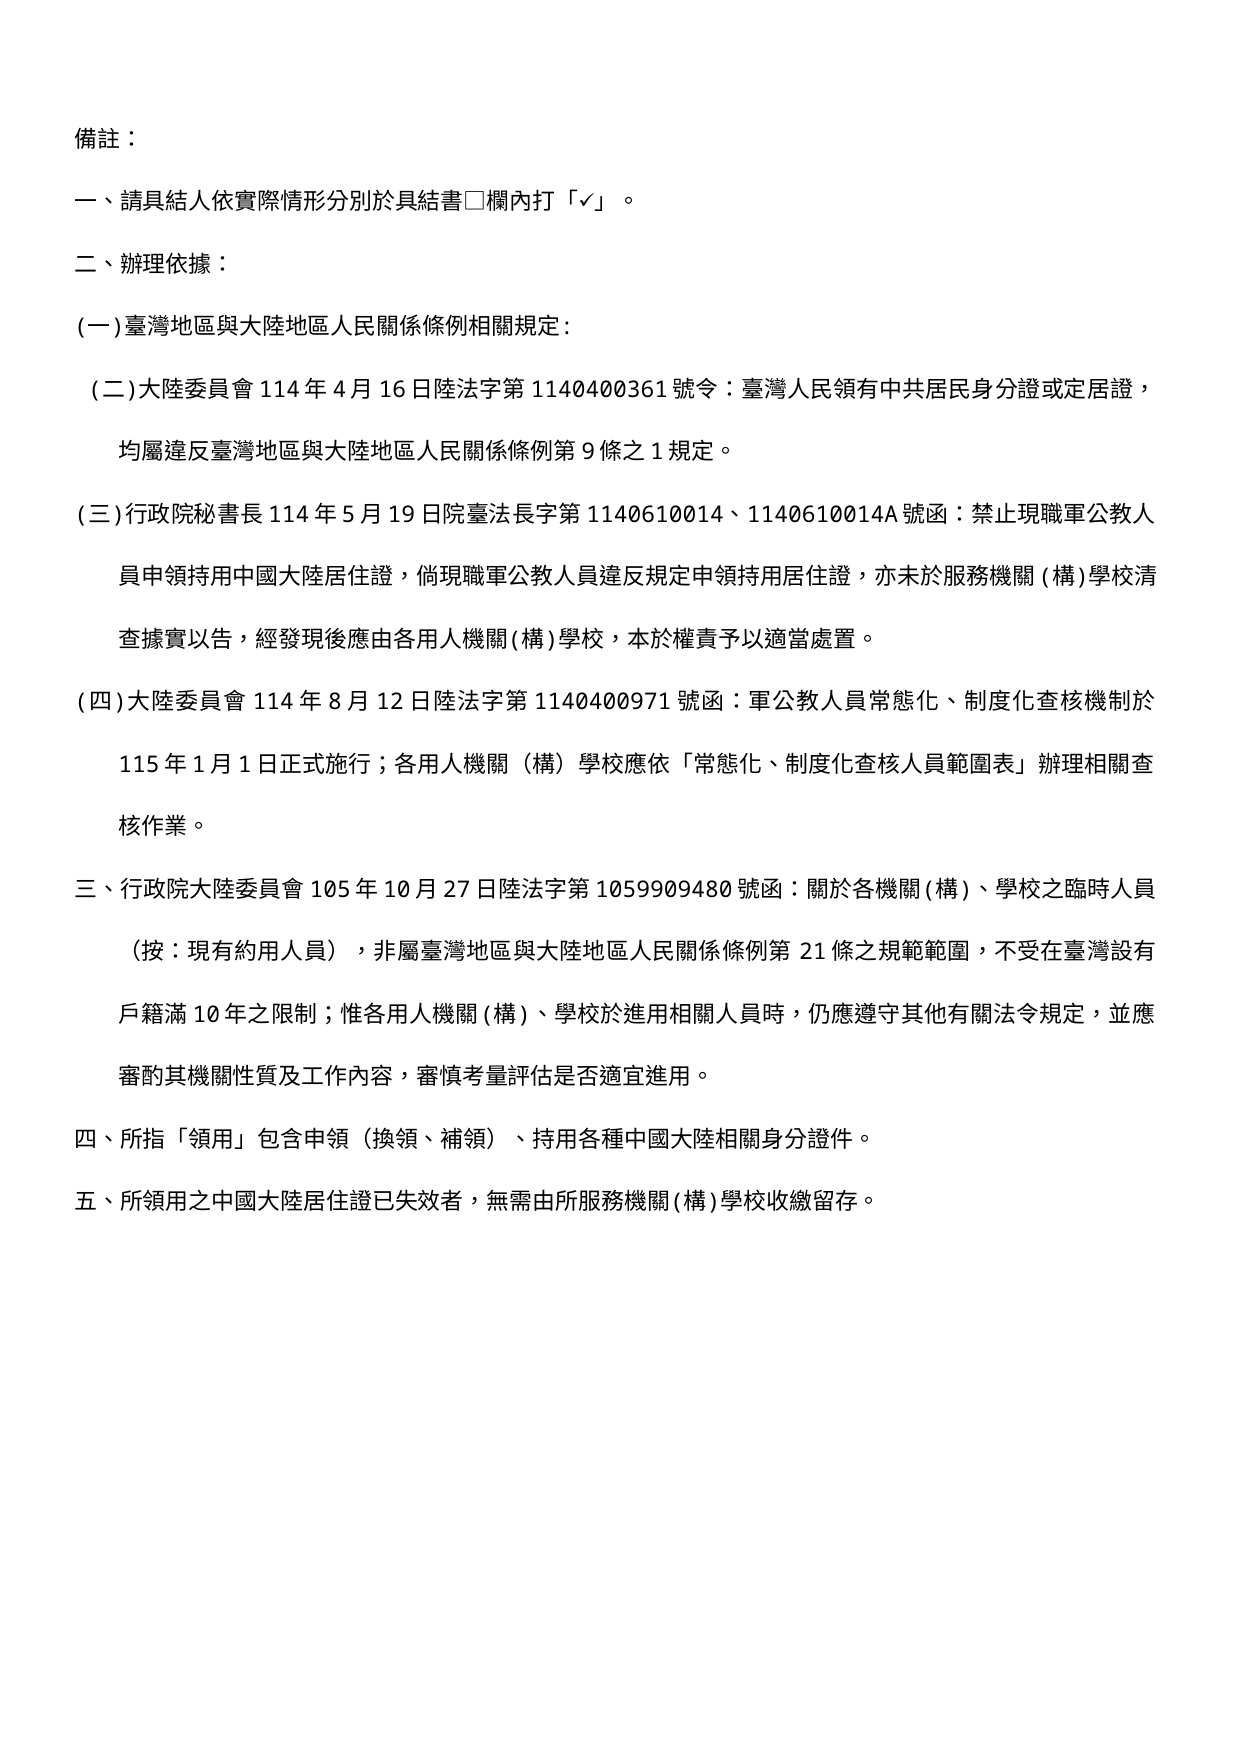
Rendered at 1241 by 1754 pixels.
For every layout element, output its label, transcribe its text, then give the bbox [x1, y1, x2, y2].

text (二)大陸委員會114年4月16日陸法字第1140400361號令：臺灣人民領有中共居民身分證或定居證，均屬違反臺灣地區與大陸地區人民關係條例第9條之1規定。 [74, 346, 1157, 471]
text (四)大陸委員會114年8月12日陸法字第1140400971號函：軍公教人員常態化、制度化查核機制於115年1月1日正式施行；各用人機關（構）學校應依「常態化、制度化查核人員範圍表」辦理相關查核作業。 [74, 658, 1157, 846]
text 一、請具結人依實際情形分別於具結書□欄內打「」。 [74, 158, 1157, 221]
text (三)行政院秘書長114年5月19日院臺法長字第1140610014、1140610014A號函：禁止現職軍公教人員申領持用中國大陸居住證，倘現職軍公教人員違反規定申領持用居住證，亦未於服務機關(構)學校清查據實以告，經發現後應由各用人機關(構)學校，本於權責予以適當處置。 [74, 471, 1157, 658]
text 三、行政院大陸委員會105年10月27日陸法字第1059909480號函：關於各機關(構)、學校之臨時人員（按：現有約用人員），非屬臺灣地區與大陸地區人民關係條例第21條之規範範圍，不受在臺灣設有戶籍滿10年之限制；惟各用人機關(構)、學校於進用相關人員時，仍應遵守其他有關法令規定，並應審酌其機關性質及工作內容，審慎考量評估是否適宜進用。 [74, 846, 1157, 1096]
text 備註： [74, 96, 1157, 158]
text 二、辦理依據： [74, 221, 1157, 283]
text 四、所指「領用」包含申領（換領、補領）、持用各種中國大陸相關身分證件。 [74, 1096, 1157, 1158]
text (一)臺灣地區與大陸地區人民關係條例相關規定: [74, 283, 1157, 346]
text 五、所領用之中國大陸居住證已失效者，無需由所服務機關(構)學校收繳留存。 [74, 1158, 1157, 1221]
